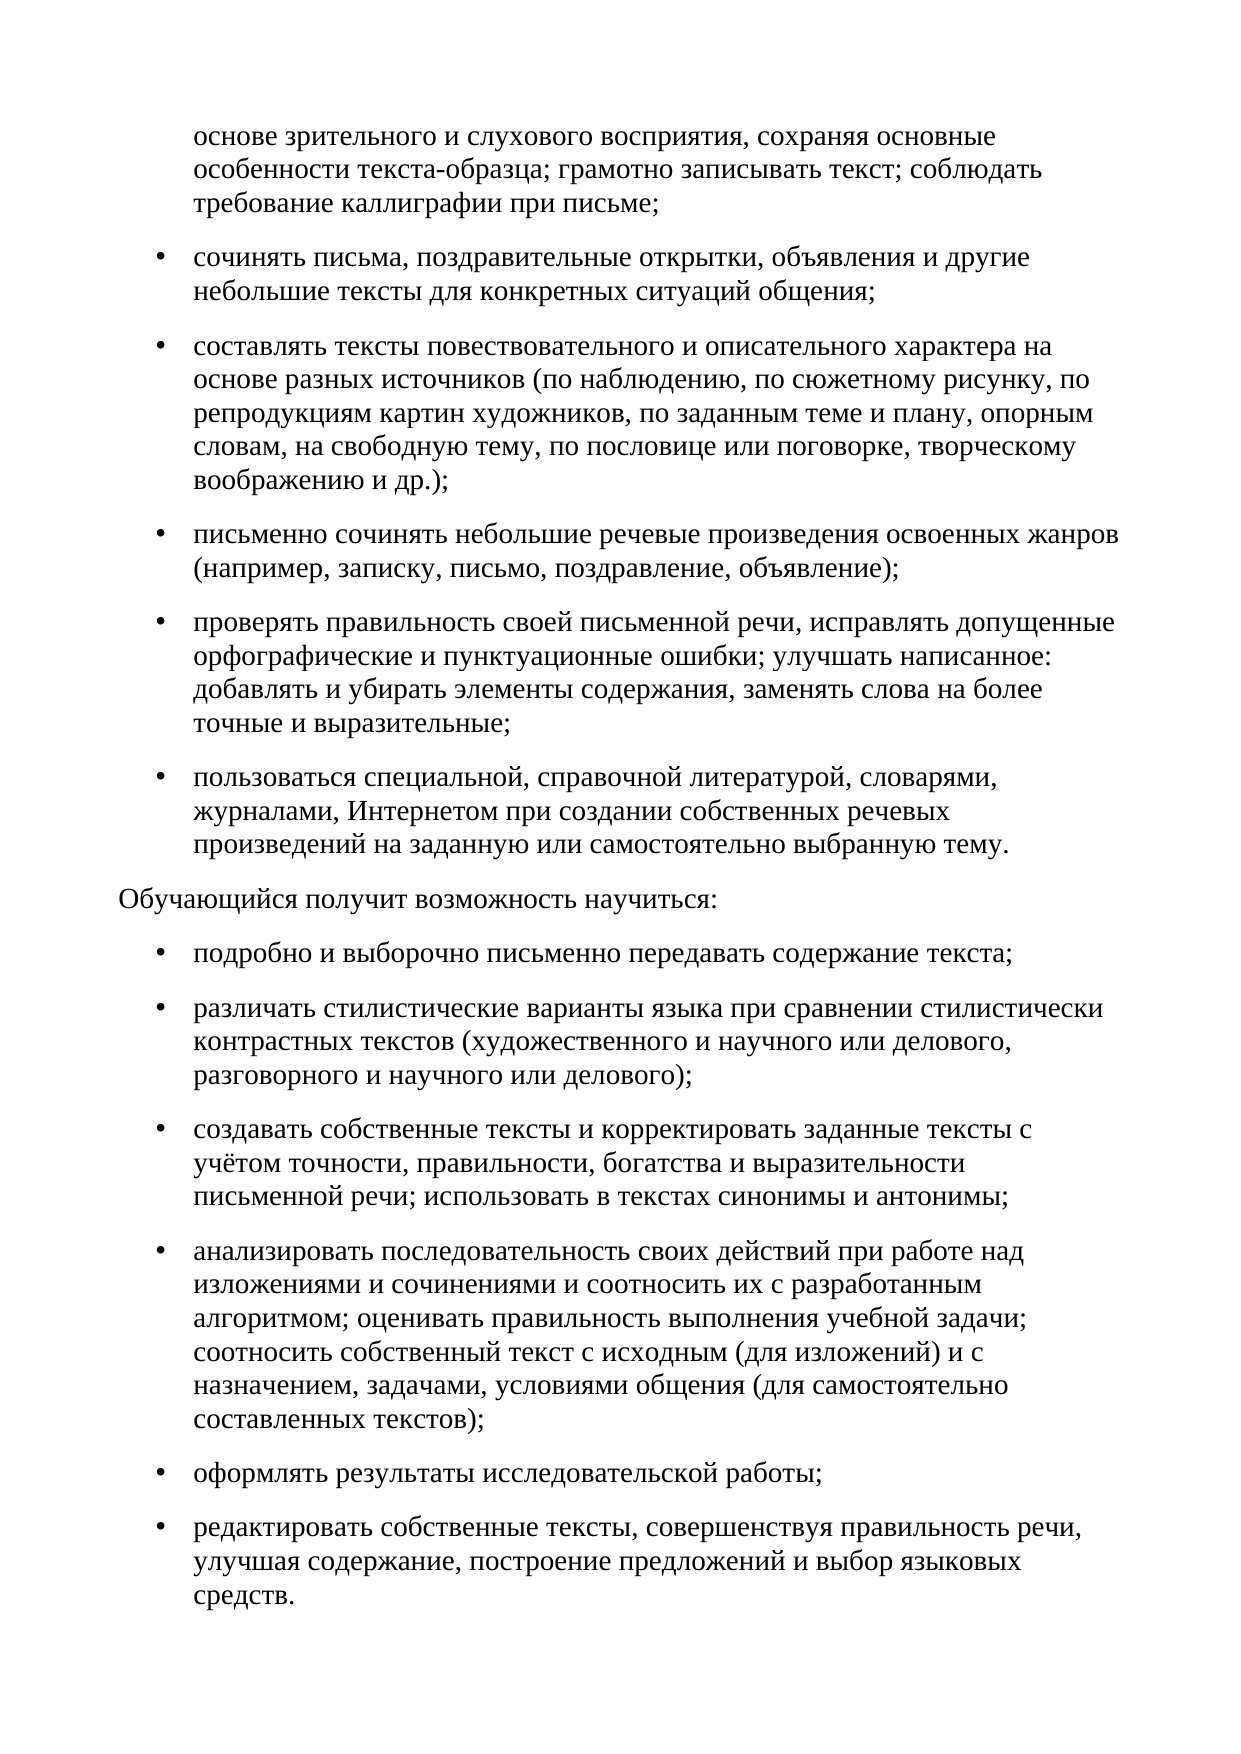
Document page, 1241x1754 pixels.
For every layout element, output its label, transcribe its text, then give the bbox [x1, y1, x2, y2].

list подробно и выборочно письменно передавать содержание текста; [156, 935, 1122, 969]
list создавать собственные тексты и корректировать заданные тексты с учётом точности, правильности, богатства и выразительности письменной речи; использовать в текстах синонимы и антонимы; [156, 1111, 1122, 1212]
list проверять правильность своей письменной речи, исправлять допущенные орфографические и пунктуационные ошибки; улучшать написанное: добавлять и убирать элементы содержания, заменять слова на более точные и выразительные; [156, 604, 1122, 738]
list основе зрительного и слухового восприятия, сохраняя основные особенности текста-образца; грамотно записывать текст; соблюдать требование каллиграфии при письме; [156, 118, 1122, 219]
list сочинять письма, поздравительные открытки, объявления и другие небольшие тексты для конкретных ситуаций общения; [156, 239, 1122, 307]
text Обучающийся получит возможность научиться: [118, 881, 1122, 914]
list анализировать последовательность своих действий при работе над изложениями и сочинениями и соотносить их с разработанным алгоритмом; оценивать правильность выполнения учебной задачи; соотносить собственный текст с исходным (для изложений) и с назначением, задачами, условиями общения (для самостоятельно составленных текстов); [156, 1233, 1122, 1434]
list пользоваться специальной, справочной литературой, словарями, журналами, Интернетом при создании собственных речевых произведений на заданную или самостоятельно выбранную тему. [156, 759, 1122, 860]
list различать стилистические варианты языка при сравнении стилистически контрастных текстов (художественного и научного или делового, разговорного и научного или делового); [156, 990, 1122, 1091]
list письменно сочинять небольшие речевые произведения освоенных жанров (например, записку, письмо, поздравление, объявление); [156, 516, 1122, 583]
list составлять тексты повествовательного и описательного характера на основе разных источников (по наблюдению, по сюжетному рисунку, по репродукциям картин художников, по заданным теме и плану, опорным словам, на свободную тему, по пословице или поговорке, творческому воображению и др.); [156, 328, 1122, 495]
list оформлять результаты исследовательской работы; [156, 1455, 1122, 1489]
list редактировать собственные тексты, совершенствуя правильность речи, улучшая содержание, построение предложений и выбор языковых средств. [156, 1509, 1122, 1610]
